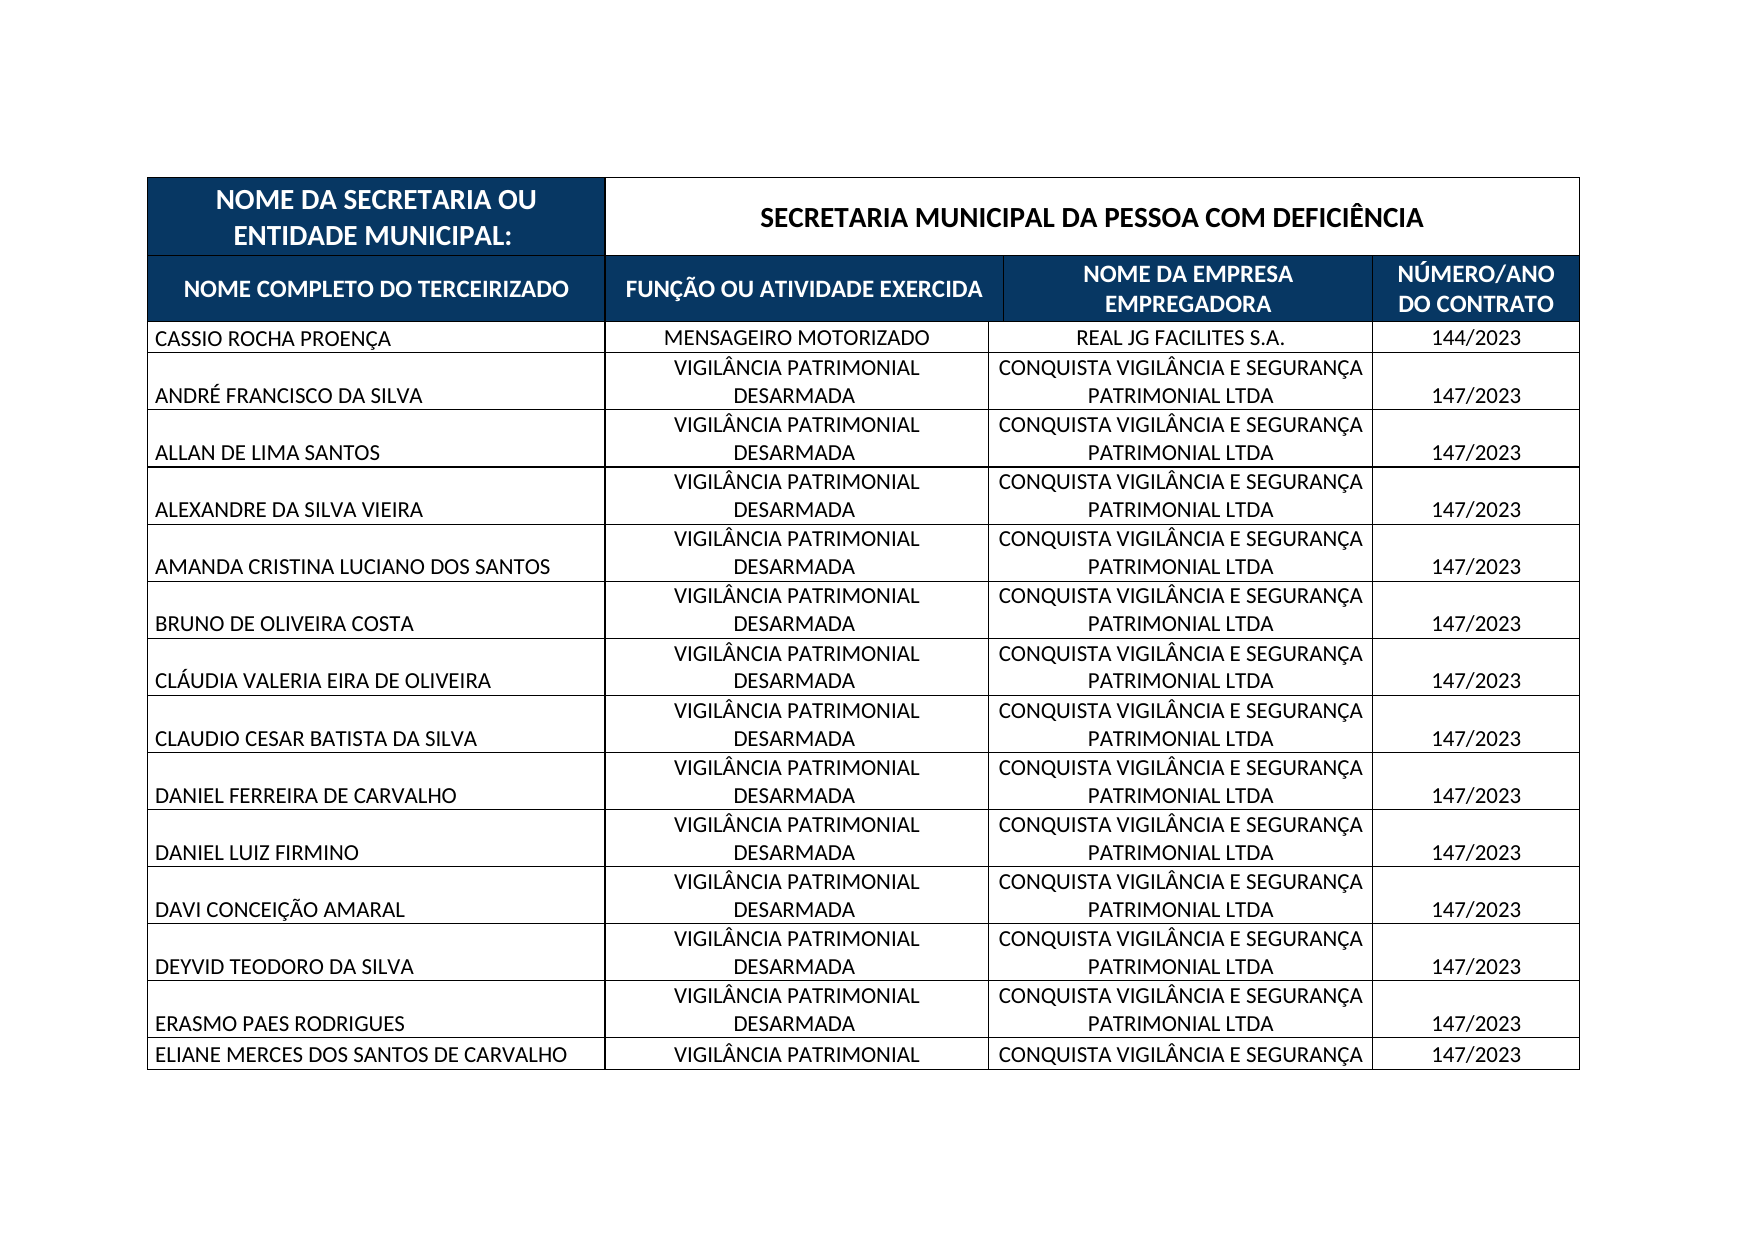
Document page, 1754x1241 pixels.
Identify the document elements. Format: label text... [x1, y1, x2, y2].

table_cell 144/2023 [1373, 322, 1579, 352]
table_cell VIGILÂNCIA PATRIMONIAL [606, 1038, 988, 1068]
table_cell REAL JG FACILITES S.A. [989, 322, 1372, 352]
table_cell CONQUISTA VIGILÂNCIA E SEGURANÇA PATRIMONIAL LTDA [989, 867, 1372, 923]
table_cell VIGILÂNCIA PATRIMONIAL DESARMADA [606, 924, 988, 980]
table_cell VIGILÂNCIA PATRIMONIAL DESARMADA [606, 867, 988, 923]
table_cell CONQUISTA VIGILÂNCIA E SEGURANÇA PATRIMONIAL LTDA [989, 696, 1372, 752]
table_cell BRUNO DE OLIVEIRA COSTA [148, 582, 604, 638]
table_cell CONQUISTA VIGILÂNCIA E SEGURANÇA PATRIMONIAL LTDA [989, 582, 1372, 638]
table_cell ALLAN DE LIMA SANTOS [148, 410, 604, 466]
table_cell 147/2023 [1373, 810, 1579, 866]
table_cell 147/2023 [1373, 696, 1579, 752]
table_cell DANIEL FERREIRA DE CARVALHO [148, 753, 604, 809]
table_cell VIGILÂNCIA PATRIMONIAL DESARMADA [606, 582, 988, 638]
table_cell VIGILÂNCIA PATRIMONIAL DESARMADA [606, 468, 988, 523]
table_cell MENSAGEIRO MOTORIZADO [606, 322, 988, 352]
table_cell VIGILÂNCIA PATRIMONIAL DESARMADA [606, 981, 988, 1037]
table_cell CLAUDIO CESAR BATISTA DA SILVA [148, 696, 604, 752]
table_cell VIGILÂNCIA PATRIMONIAL DESARMADA [606, 810, 988, 866]
table_cell CONQUISTA VIGILÂNCIA E SEGURANÇA PATRIMONIAL LTDA [989, 525, 1372, 581]
table_cell CONQUISTA VIGILÂNCIA E SEGURANÇA [989, 1038, 1372, 1068]
table_cell 147/2023 [1373, 924, 1579, 980]
table_cell ELIANE MERCES DOS SANTOS DE CARVALHO [148, 1038, 604, 1068]
table_cell VIGILÂNCIA PATRIMONIAL DESARMADA [606, 353, 988, 409]
table_cell 147/2023 [1373, 582, 1579, 638]
table_cell CONQUISTA VIGILÂNCIA E SEGURANÇA PATRIMONIAL LTDA [989, 810, 1372, 866]
table_cell CONQUISTA VIGILÂNCIA E SEGURANÇA PATRIMONIAL LTDA [989, 353, 1372, 409]
table_header NOME DA SECRETARIA OU ENTIDADE MUNICIPAL: [148, 178, 604, 255]
table_cell NOME DA EMPRESA EMPREGADORA [1004, 256, 1372, 321]
table_cell ALEXANDRE DA SILVA VIEIRA [148, 468, 604, 523]
table_cell 147/2023 [1373, 353, 1579, 409]
table_cell 147/2023 [1373, 410, 1579, 466]
table_cell CONQUISTA VIGILÂNCIA E SEGURANÇA PATRIMONIAL LTDA [989, 753, 1372, 809]
table_cell CONQUISTA VIGILÂNCIA E SEGURANÇA PATRIMONIAL LTDA [989, 981, 1372, 1037]
table_cell CONQUISTA VIGILÂNCIA E SEGURANÇA PATRIMONIAL LTDA [989, 639, 1372, 695]
table_cell 147/2023 [1373, 867, 1579, 923]
table_cell CONQUISTA VIGILÂNCIA E SEGURANÇA PATRIMONIAL LTDA [989, 468, 1372, 523]
table_cell NÚMERO/ANO DO CONTRATO [1373, 256, 1579, 321]
table_cell ANDRÉ FRANCISCO DA SILVA [148, 353, 604, 409]
table_header SECRETARIA MUNICIPAL DA PESSOA COM DEFICIÊNCIA [606, 178, 1579, 255]
table_cell VIGILÂNCIA PATRIMONIAL DESARMADA [606, 525, 988, 581]
table_cell DAVI CONCEIÇÃO AMARAL [148, 867, 604, 923]
table_cell CONQUISTA VIGILÂNCIA E SEGURANÇA PATRIMONIAL LTDA [989, 410, 1372, 466]
table_cell AMANDA CRISTINA LUCIANO DOS SANTOS [148, 525, 604, 581]
table_cell CASSIO ROCHA PROENÇA [148, 322, 604, 352]
table_cell VIGILÂNCIA PATRIMONIAL DESARMADA [606, 410, 988, 466]
table_cell DEYVID TEODORO DA SILVA [148, 924, 604, 980]
table_cell CLÁUDIA VALERIA EIRA DE OLIVEIRA [148, 639, 604, 695]
table_cell 147/2023 [1373, 981, 1579, 1037]
table_cell DANIEL LUIZ FIRMINO [148, 810, 604, 866]
table_cell 147/2023 [1373, 525, 1579, 581]
table_cell CONQUISTA VIGILÂNCIA E SEGURANÇA PATRIMONIAL LTDA [989, 924, 1372, 980]
table_cell 147/2023 [1373, 468, 1579, 523]
table_cell NOME COMPLETO DO TERCEIRIZADO [148, 256, 604, 321]
table_cell VIGILÂNCIA PATRIMONIAL DESARMADA [606, 639, 988, 695]
table_cell 147/2023 [1373, 753, 1579, 809]
table_cell VIGILÂNCIA PATRIMONIAL DESARMADA [606, 696, 988, 752]
table_cell 147/2023 [1373, 639, 1579, 695]
table_cell FUNÇÃO OU ATIVIDADE EXERCIDA [606, 256, 1003, 321]
table_cell 147/2023 [1373, 1038, 1579, 1068]
table_cell VIGILÂNCIA PATRIMONIAL DESARMADA [606, 753, 988, 809]
table_cell ERASMO PAES RODRIGUES [148, 981, 604, 1037]
